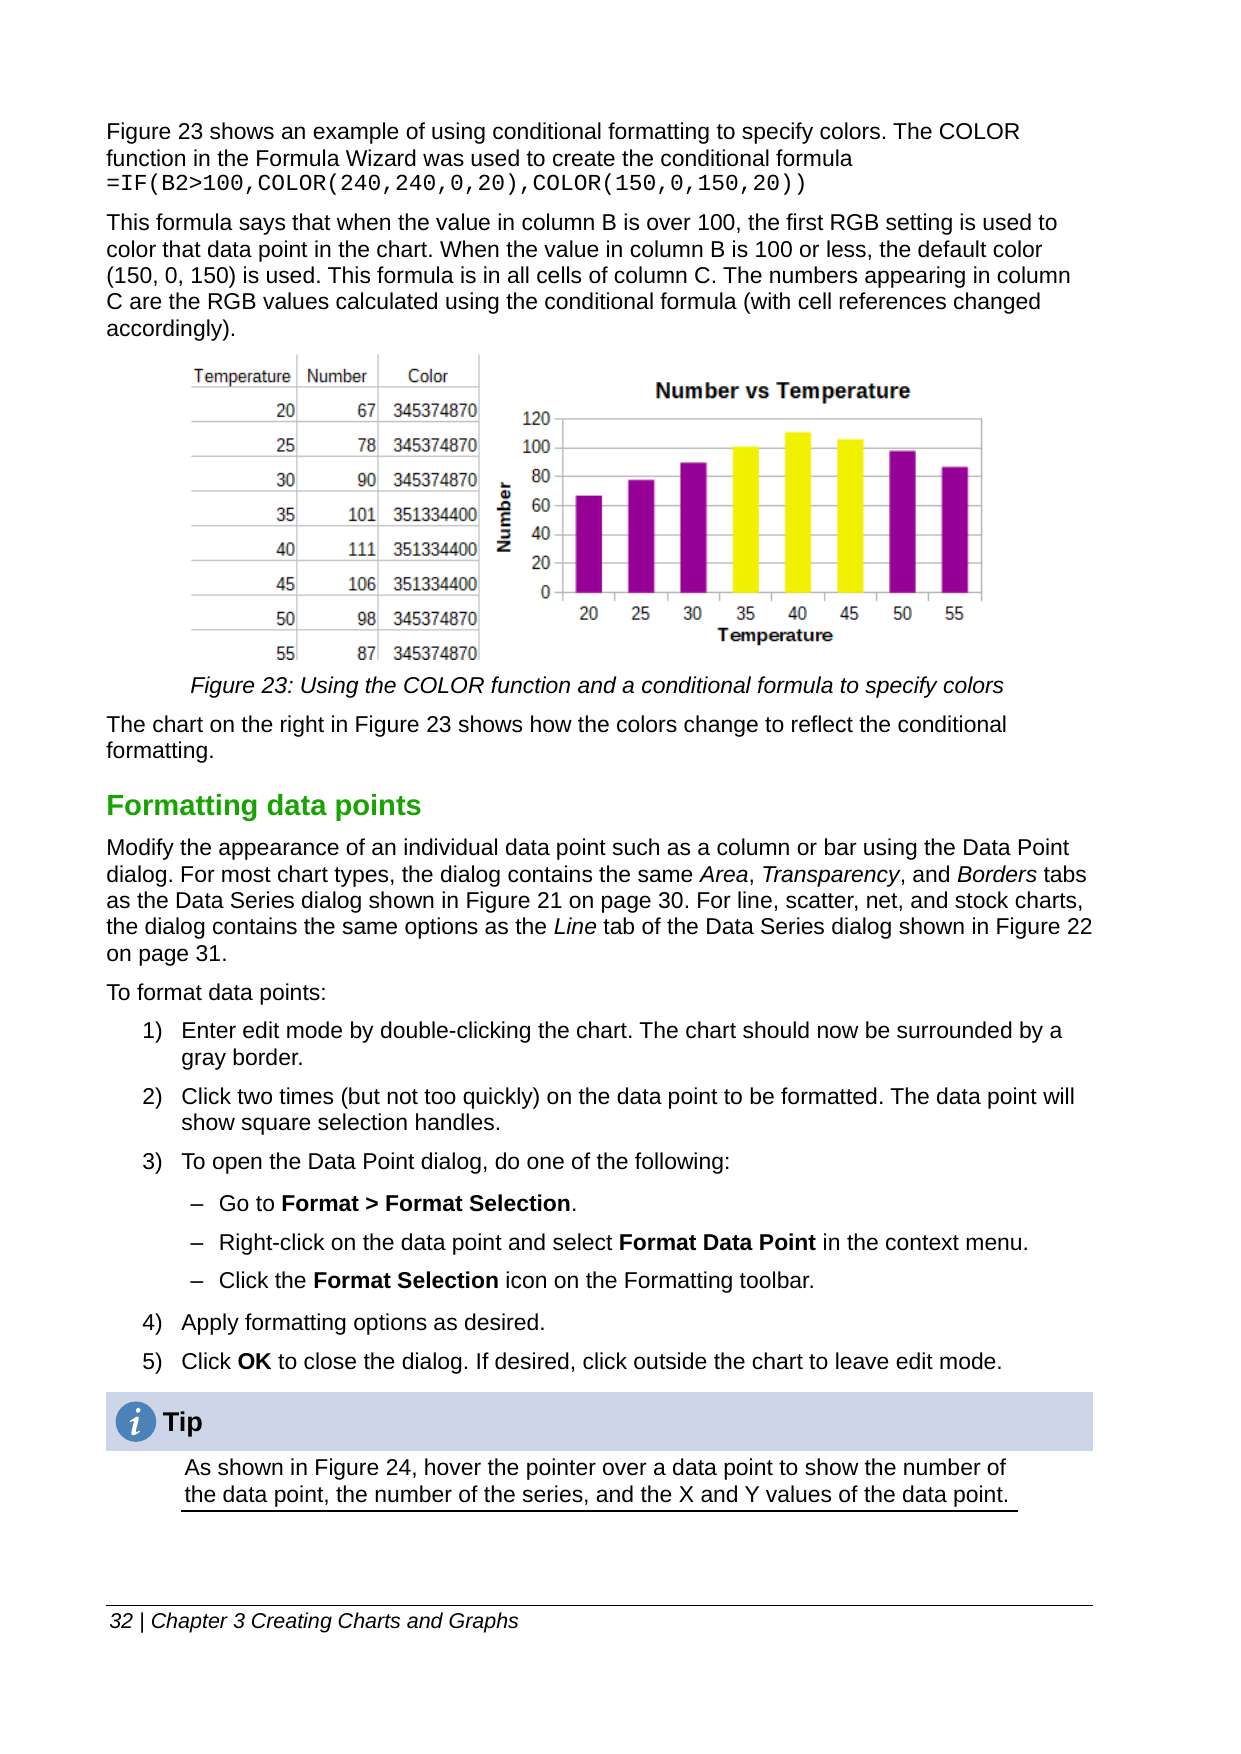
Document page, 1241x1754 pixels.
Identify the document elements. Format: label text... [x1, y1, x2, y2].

text Figure 23 shows an example of using conditional formatting to specify colors. The COLOR function in the Formula Wizard was used to create the conditional formula =IF(B2>100,COLOR(240,240,0,20),COLOR(150,0,150,20)) [106, 118, 1093, 197]
picture [190, 353, 1009, 660]
text The chart on the right in Figure 23 shows how the colors change to reflect the conditional formatting. [106, 711, 1093, 763]
text As shown in Figure 24, hover the pointer over a data point to show the number of the data point, the number of the series, and the X and Y values of the data point. [181, 1451, 1018, 1510]
list Click the Format Selection icon on the Formatting toolbar. [187, 1264, 1093, 1297]
list Go to Format > Format Selection. [187, 1187, 1093, 1216]
subtitle Tip [106, 1392, 1093, 1451]
text To format data points: [106, 978, 1093, 1005]
text This formula says that when the value in column B is over 100, the first RGB setting is used to color that data point in the chart. When the value in column B is 100 or less, the default color (150, 0, 150) is used. This formula is in all cells of column C. The numbers appearing in column C are the RGB values calculated using the conditional formula (with cell references changed accordingly). [106, 209, 1093, 341]
list Enter edit mode by double-clicking the chart. The chart should now be surrounded by a gray border. [162, 1017, 1093, 1070]
list Apply formatting options as desired. [162, 1309, 1093, 1335]
text Modify the appearance of an individual data point such as a column or bar using the Data Point dialog. For most chart types, the dialog contains the same Area, Transparency, and Borders tabs as the Data Series dialog shown in Figure 21 on page 30. For line, scatter, net, and stock charts, the dialog contains the same options as the Line tab of the Data Series dialog shown in Figure 22 on page 31. [106, 834, 1093, 966]
list Right-click on the data point and select Format Data Point in the context menu. [187, 1226, 1093, 1255]
text Figure 23: Using the COLOR function and a conditional formula to specify colors [190, 672, 1009, 698]
list To open the Data Point dialog, do one of the following: [162, 1148, 1093, 1174]
list Click two times (but not too quickly) on the data point to be formatted. The data point will show square selection handles. [162, 1083, 1093, 1135]
subtitle Formatting data points [106, 788, 1093, 822]
list Click OK to close the dialog. If desired, click outside the chart to leave edit mode. [162, 1348, 1093, 1374]
